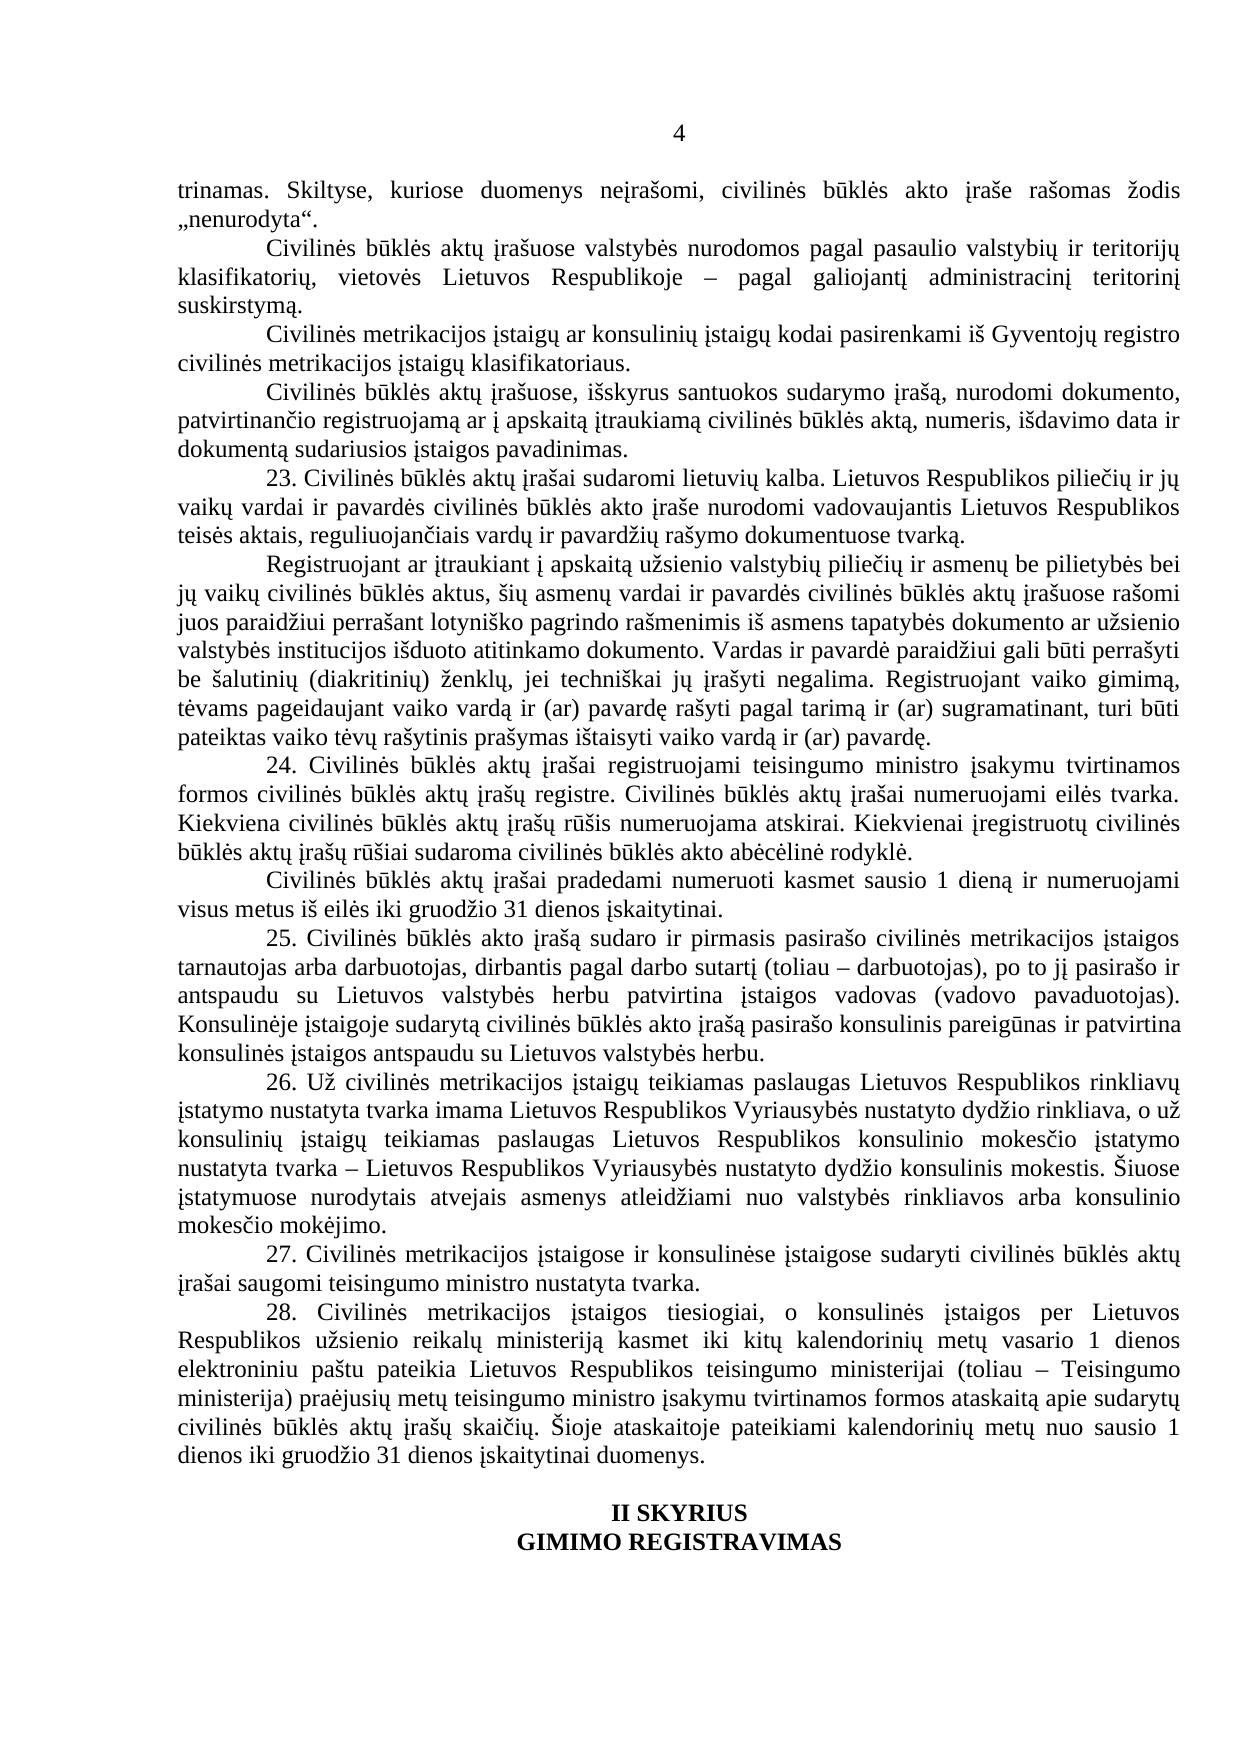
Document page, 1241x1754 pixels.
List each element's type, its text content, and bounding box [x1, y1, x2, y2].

text Registruojant ar įtraukiant į apskaitą užsienio valstybių piliečių ir asmenų be pilietybės bei jų vaikų civilinės būklės aktus, šių asmenų vardai ir pavardės civilinės būklės aktų įrašuose rašomi juos paraidžiui perrašant lotyniško pagrindo rašmenimis iš asmens tapatybės dokumento ar užsienio valstybės institucijos išduoto atitinkamo dokumento. Vardas ir pavardė paraidžiui gali būti perrašyti be šalutinių (diakritinių) ženklų, jei techniškai jų įrašyti negalima. Registruojant vaiko gimimą, tėvams pageidaujant vaiko vardą ir (ar) pavardę rašyti pagal tarimą ir (ar) sugramatinant, turi būti pateiktas vaiko tėvų rašytinis prašymas ištaisyti vaiko vardą ir (ar) pavardę. [177, 549, 1181, 751]
text II SKYRIUS [177, 1498, 1181, 1527]
text 23. Civilinės būklės aktų įrašai sudaromi lietuvių kalba. Lietuvos Respublikos piliečių ir jų vaikų vardai ir pavardės civilinės būklės akto įraše nurodomi vadovaujantis Lietuvos Respublikos teisės aktais, reguliuojančiais vardų ir pavardžių rašymo dokumentuose tvarką. [177, 463, 1181, 549]
text 27. Civilinės metrikacijos įstaigose ir konsulinėse įstaigose sudaryti civilinės būklės aktų įrašai saugomi teisingumo ministro nustatyta tvarka. [177, 1239, 1181, 1297]
text 24. Civilinės būklės aktų įrašai registruojami teisingumo ministro įsakymu tvirtinamos formos civilinės būklės aktų įrašų registre. Civilinės būklės aktų įrašai numeruojami eilės tvarka. Kiekviena civilinės būklės aktų įrašų rūšis numeruojama atskirai. Kiekvienai įregistruotų civilinės būklės aktų įrašų rūšiai sudaroma civilinės būklės akto abėcėlinė rodyklė. [177, 751, 1181, 866]
text 28. Civilinės metrikacijos įstaigos tiesiogiai, o konsulinės įstaigos per Lietuvos Respublikos užsienio reikalų ministeriją kasmet iki kitų kalendorinių metų vasario 1 dienos elektroniniu paštu pateikia Lietuvos Respublikos teisingumo ministerijai (toliau – Teisingumo ministerija) praėjusių metų teisingumo ministro įsakymu tvirtinamos formos ataskaitą apie sudarytų civilinės būklės aktų įrašų skaičių. Šioje ataskaitoje pateikiami kalendorinių metų nuo sausio 1 dienos iki gruodžio 31 dienos įskaitytinai duomenys. [177, 1297, 1181, 1469]
text 25. Civilinės būklės akto įrašą sudaro ir pirmasis pasirašo civilinės metrikacijos įstaigos tarnautojas arba darbuotojas, dirbantis pagal darbo sutartį (toliau – darbuotojas), po to jį pasirašo ir antspaudu su Lietuvos valstybės herbu patvirtina įstaigos vadovas (vadovo pavaduotojas). Konsulinėje įstaigoje sudarytą civilinės būklės akto įrašą pasirašo konsulinis pareigūnas ir patvirtina konsulinės įstaigos antspaudu su Lietuvos valstybės herbu. [177, 923, 1181, 1067]
text Civilinės būklės aktų įrašuose valstybės nurodomos pagal pasaulio valstybių ir teritorijų klasifikatorių, vietovės Lietuvos Respublikoje – pagal galiojantį administracinį teritorinį suskirstymą. [177, 233, 1181, 319]
text Civilinės metrikacijos įstaigų ar konsulinių įstaigų kodai pasirenkami iš Gyventojų registro civilinės metrikacijos įstaigų klasifikatoriaus. [177, 319, 1181, 377]
text 26. Už civilinės metrikacijos įstaigų teikiamas paslaugas Lietuvos Respublikos rinkliavų įstatymo nustatyta tvarka imama Lietuvos Respublikos Vyriausybės nustatyto dydžio rinkliava, o už konsulinių įstaigų teikiamas paslaugas Lietuvos Respublikos konsulinio mokesčio įstatymo nustatyta tvarka – Lietuvos Respublikos Vyriausybės nustatyto dydžio konsulinis mokestis. Šiuose įstatymuose nurodytais atvejais asmenys atleidžiami nuo valstybės rinkliavos arba konsulinio mokesčio mokėjimo. [177, 1067, 1181, 1239]
text trinamas. Skiltyse, kuriose duomenys neįrašomi, civilinės būklės akto įraše rašomas žodis „nenurodyta“. [177, 176, 1181, 233]
text Civilinės būklės aktų įrašai pradedami numeruoti kasmet sausio 1 dieną ir numeruojami visus metus iš eilės iki gruodžio 31 dienos įskaitytinai. [177, 866, 1181, 923]
text GIMIMO REGISTRAVIMAS [177, 1527, 1181, 1556]
text Civilinės būklės aktų įrašuose, išskyrus santuokos sudarymo įrašą, nurodomi dokumento, patvirtinančio registruojamą ar į apskaitą įtraukiamą civilinės būklės aktą, numeris, išdavimo data ir dokumentą sudariusios įstaigos pavadinimas. [177, 377, 1181, 463]
